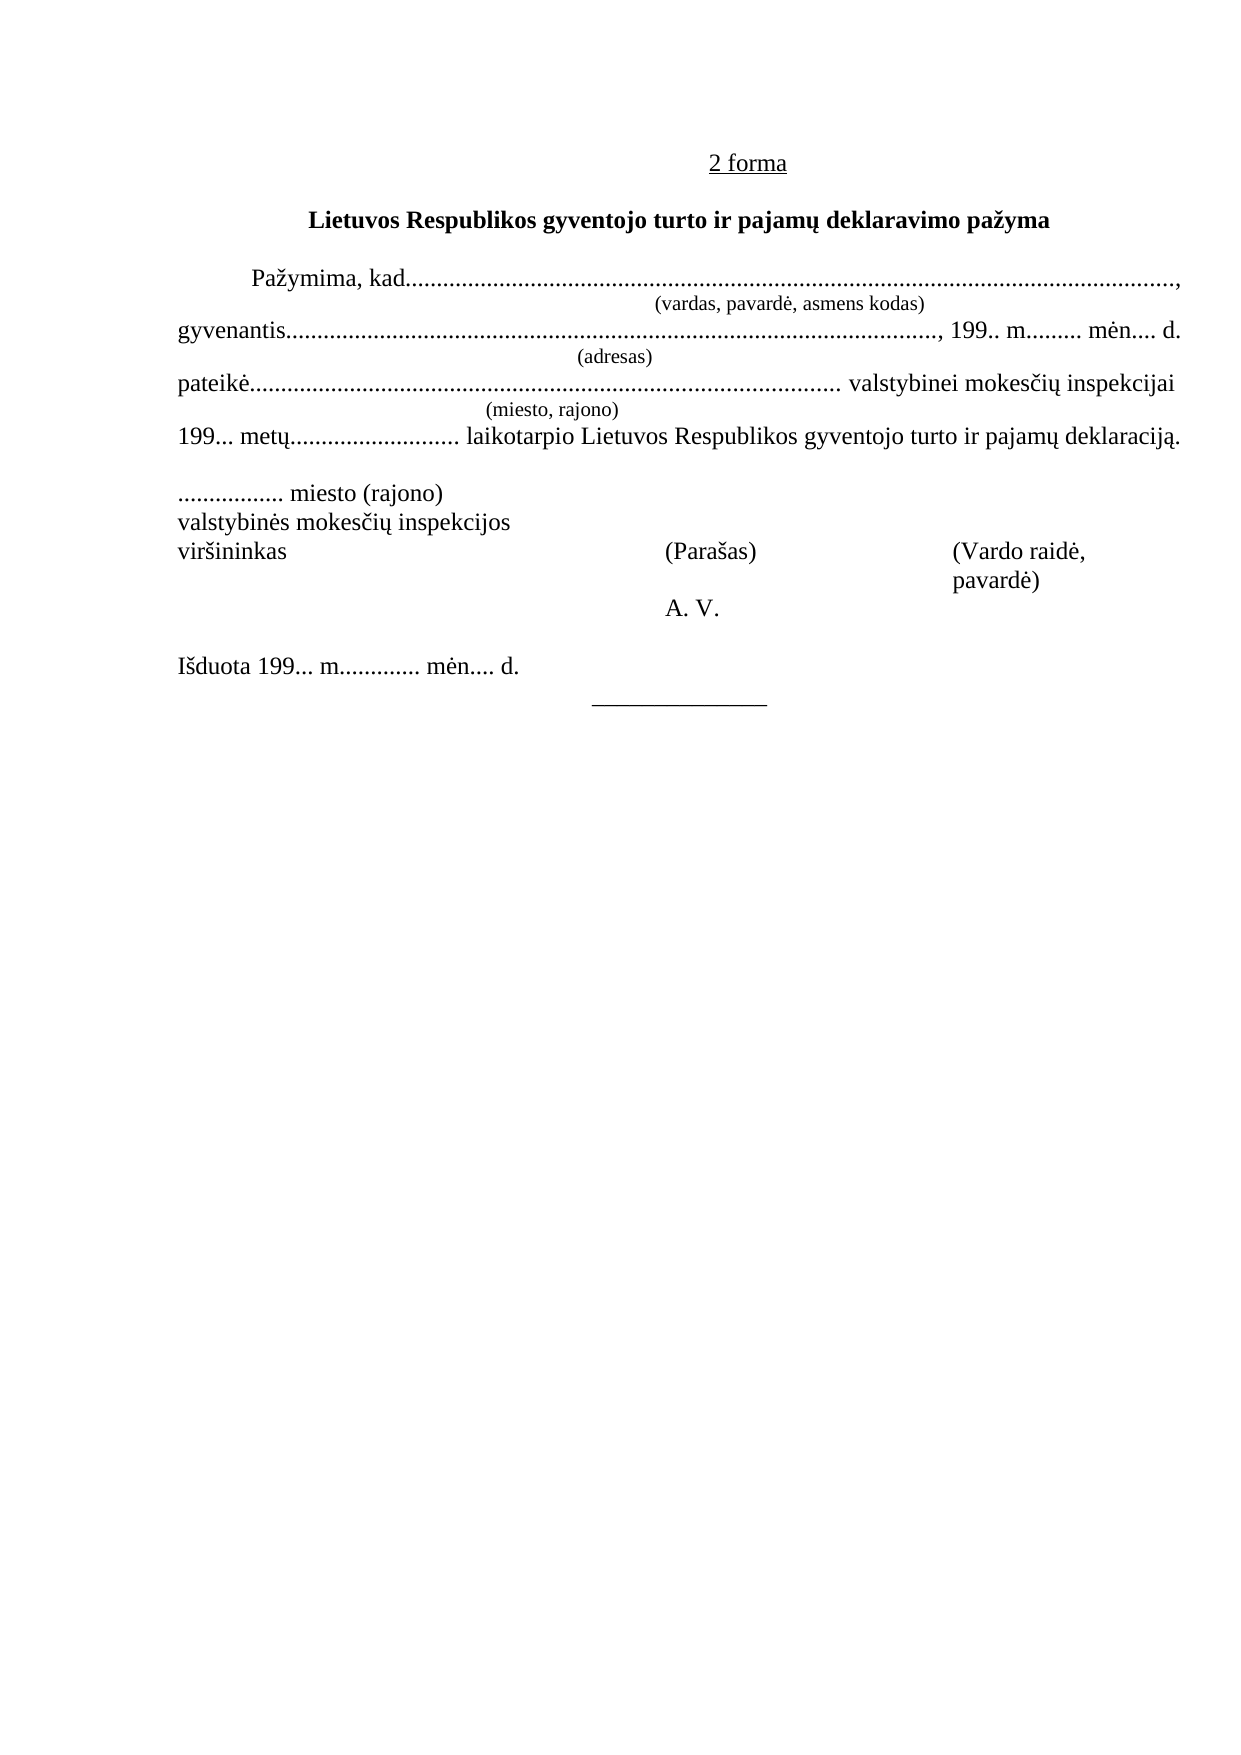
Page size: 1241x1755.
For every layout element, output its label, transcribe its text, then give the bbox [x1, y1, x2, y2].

text Lietuvos Respublikos gyventojo turto ir pajamų deklaravimo pažyma [177, 205, 1181, 234]
text A. V. [177, 593, 1181, 622]
text (vardas, pavardė, asmens kodas) [177, 291, 1181, 315]
text gyvenantis , 199.. m......... mėn.... d. [177, 315, 1181, 344]
text pavardė) [177, 565, 1181, 593]
text (miesto, rajono) [177, 397, 1181, 421]
text valstybinės mokesčių inspekcijos [177, 507, 1181, 536]
text ................. miesto (rajono) [177, 478, 1181, 507]
text viršininkas (Parašas) (Vardo raidė, [177, 536, 1181, 565]
text ______________ [177, 680, 1181, 708]
text Išduota 199... m............. mėn.... d. [177, 651, 1181, 680]
text 199... metų laikotarpio Lietuvos Respublikos gyventojo turto ir pajamų deklaraciją. [177, 421, 1181, 450]
text 2 forma [177, 148, 1181, 176]
text (adresas) [177, 344, 1181, 368]
text Pažymima, kad , [177, 263, 1181, 291]
text pateikė valstybinei mokesčių inspekcijai [177, 368, 1181, 397]
